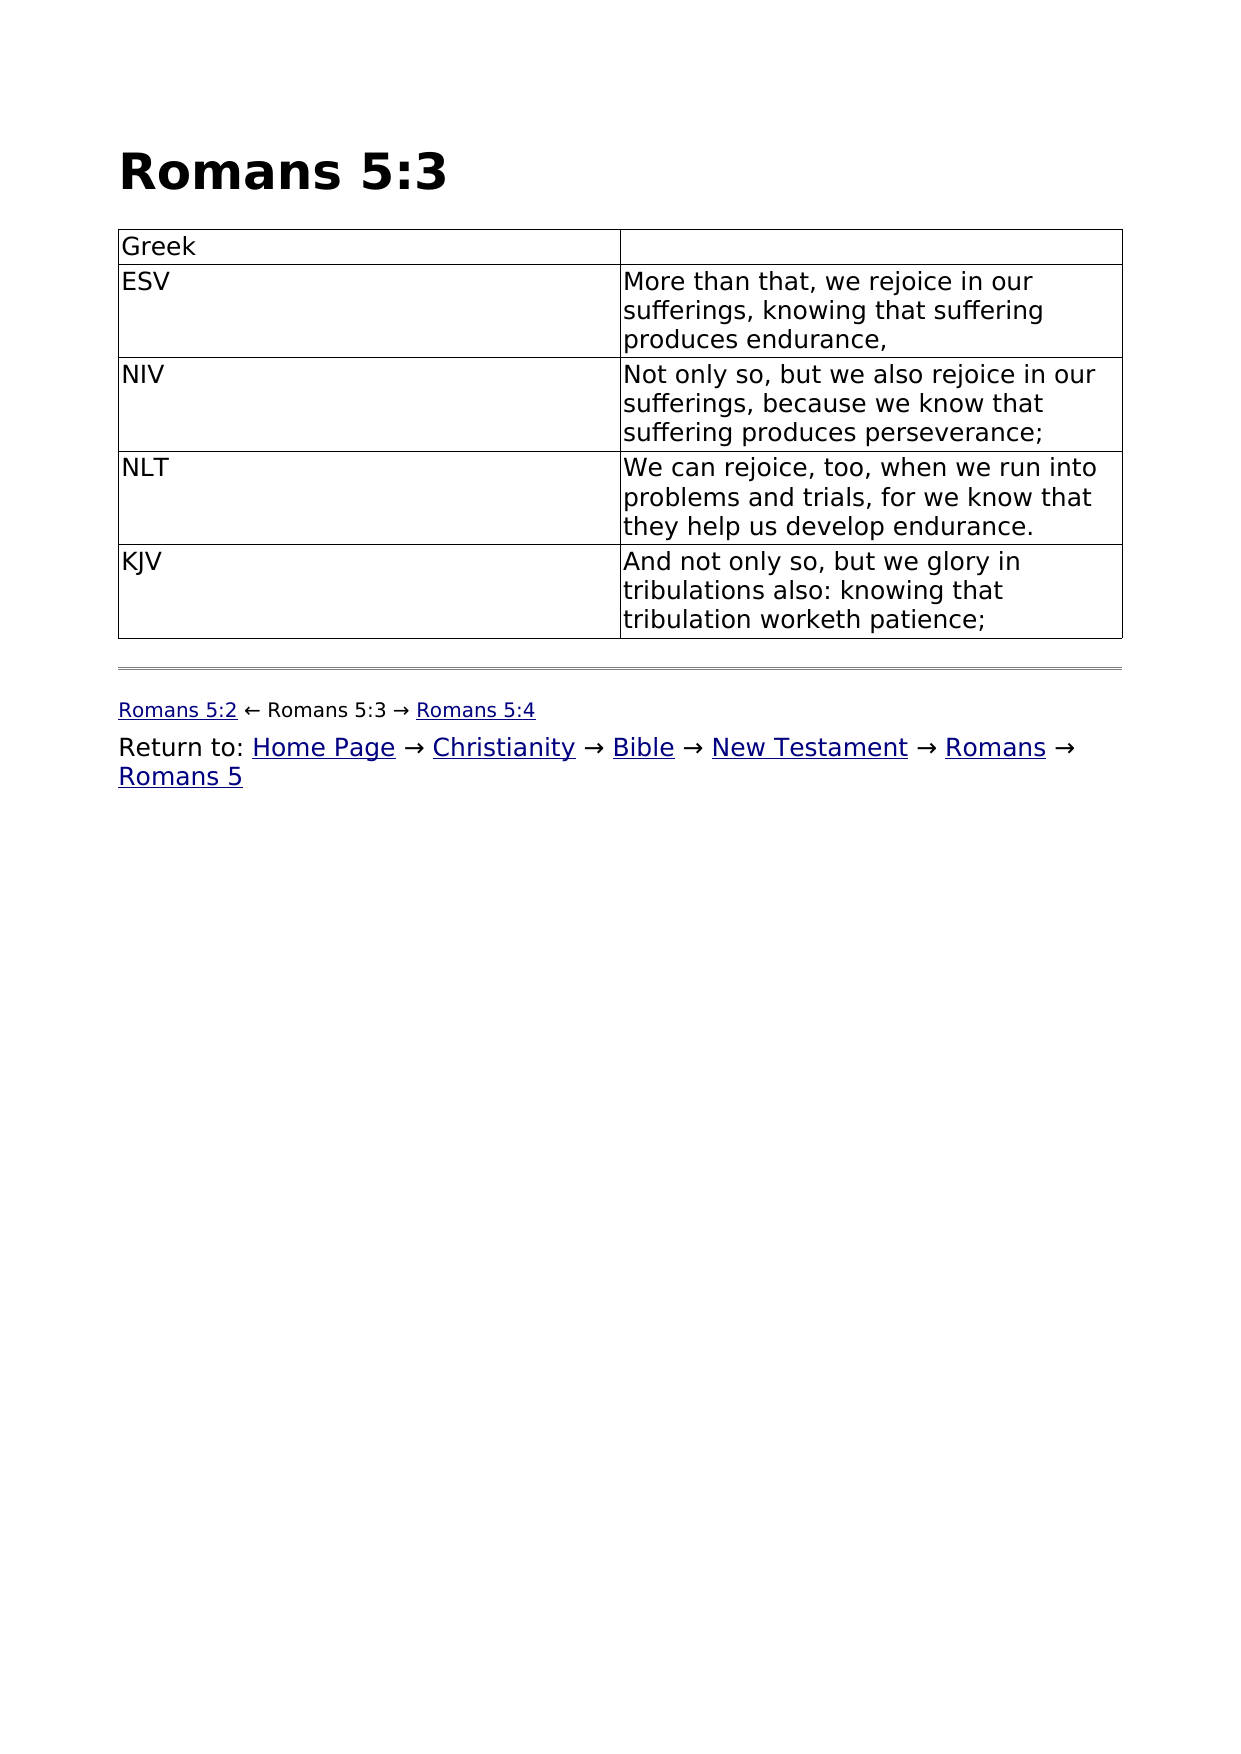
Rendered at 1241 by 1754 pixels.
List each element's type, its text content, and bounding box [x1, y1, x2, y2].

table_cell More than that, we rejoice in our sufferings, knowing that suffering produces endurance, [621, 265, 1122, 357]
table_cell NIV [119, 358, 620, 451]
table_cell ESV [119, 265, 620, 357]
subtitle Romans 5:3 [118, 143, 1122, 201]
table_header [621, 230, 1122, 264]
text Romans 5:2 ← Romans 5:3 → Romans 5:4 [118, 699, 1122, 733]
table_cell KJV [119, 545, 620, 637]
table_cell Not only so, but we also rejoice in our sufferings, because we know that suffering produces perseverance; [621, 358, 1122, 451]
table_cell And not only so, but we glory in tribulations also: knowing that tribulation worketh patience; [621, 545, 1122, 637]
text Return to: Home Page → Christianity → Bible → New Testament → Romans → Romans 5 [118, 733, 1122, 791]
table_cell We can rejoice, too, when we run into problems and trials, for we know that they help us develop endurance. [621, 452, 1122, 544]
table_header Greek [119, 230, 620, 264]
table_cell NLT [119, 452, 620, 544]
